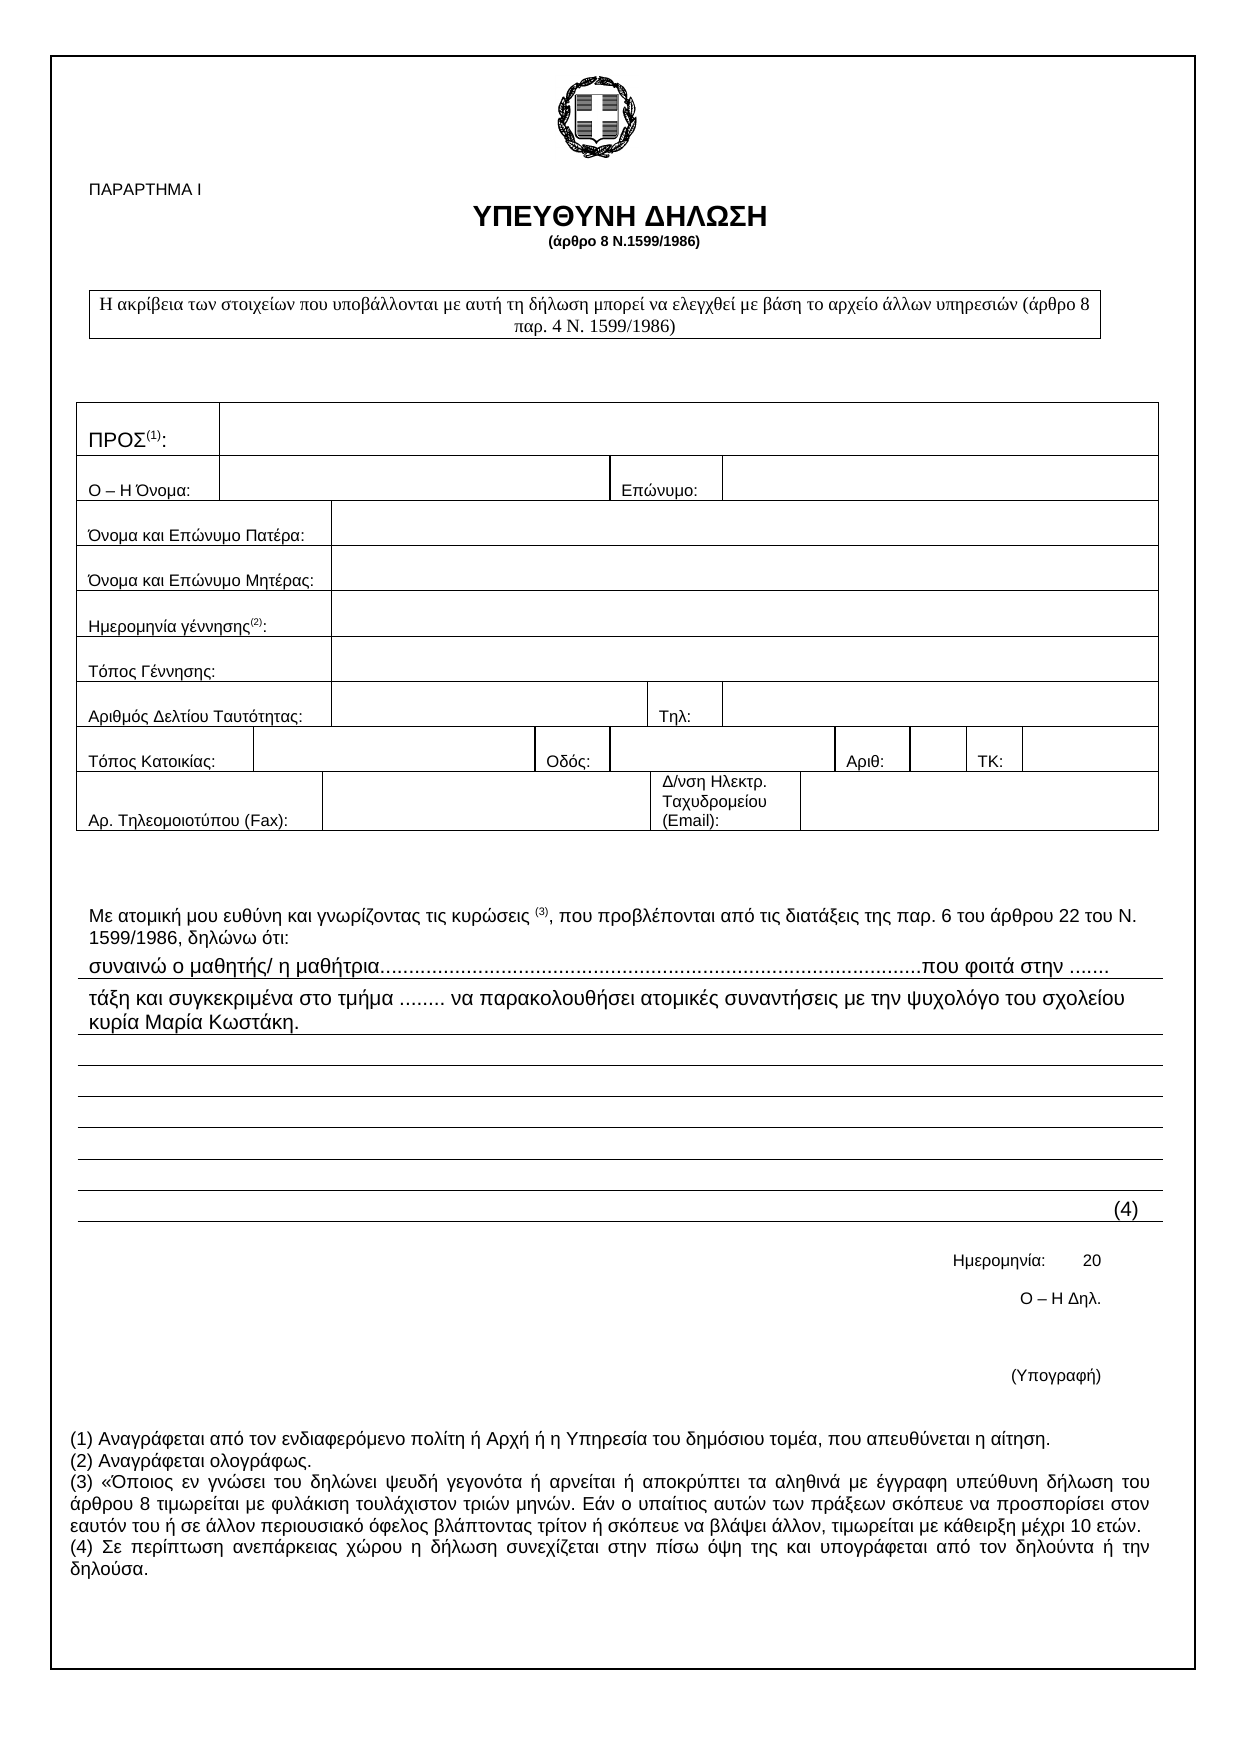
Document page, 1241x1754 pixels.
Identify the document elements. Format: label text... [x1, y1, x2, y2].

table_cell Όνομα και Επώνυμο Μητέρας: [77, 546, 331, 590]
table_cell Αριθ: [836, 727, 909, 771]
table_cell Οδός: [536, 727, 609, 771]
table_cell [78, 1160, 1163, 1190]
table_cell συναινώ ο μαθητής/ η μαθήτρια..............................................................................................που φοιτά στην ....... [78, 948, 1163, 978]
table_cell [332, 682, 647, 726]
table_cell (4) [78, 1191, 1163, 1221]
table_cell Αρ. Τηλεομοιοτύπου (Fax): [77, 772, 322, 830]
table_cell Τόπος Κατοικίας: [77, 727, 253, 771]
picture [555, 75, 639, 160]
text (4) Σε περίπτωση ανεπάρκειας χώρου η δήλωση συνεχίζεται στην πίσω όψη της και υπογράφεται από τον δηλούντα ή την δηλούσα. [70, 1536, 1152, 1579]
table_cell [78, 1097, 1163, 1127]
table_cell [323, 772, 650, 830]
table_cell Δ/νση Ηλεκτρ. Ταχυδρομείου (Εmail): [651, 772, 800, 830]
table_cell ΤΚ: [967, 727, 1022, 771]
text (3) «Όποιος εν γνώσει του δηλώνει ψευδή γεγονότα ή αρνείται ή αποκρύπτει τα αληθινά με έγγραφη υπεύθυνη δήλωση του άρθρου 8 τιμωρείται με φυλάκιση τουλάχιστον τριών μηνών. Εάν ο υπαίτιος αυτών των πράξεων σκόπευε να προσπορίσει στον εαυτόν του ή σε άλλον περιουσιακό όφελος βλάπτοντας τρίτον ή σκόπευε να βλάψει άλλον, τιμωρείται με κάθειρξη μέχρι 10 ετών. [70, 1471, 1152, 1536]
text (Υπογραφή) [89, 1366, 1101, 1385]
table_cell Ημερομηνία γέννησης(2): [77, 591, 331, 636]
table_cell τάξη και συγκεκριμένα στο τμήμα ........ να παρακολουθήσει ατομικές συναντήσεις με την ψυχολόγο του σχολείου κυρία Μαρία Κωστάκη. [78, 979, 1163, 1033]
text Download from Diorismos.gr [89, 1579, 1152, 1603]
table_cell [332, 546, 1158, 590]
table_cell [78, 1128, 1163, 1158]
table_cell [332, 637, 1158, 681]
text Ο – Η Δηλ. [89, 1289, 1101, 1308]
text Η ακρίβεια των στοιχείων που υποβάλλονται με αυτή τη δήλωση μπορεί να ελεγχθεί με βάση το αρχείο άλλων υπηρεσιών (άρθρο 8 παρ. 4 Ν. 1599/1986) [90, 291, 1100, 338]
text (1) Αναγράφεται από τον ενδιαφερόμενο πολίτη ή Αρχή ή η Υπηρεσία του δημόσιου τομέα, που απευθύνεται η αίτηση. [70, 1428, 1152, 1450]
subtitle ΠΑΡΑΡΤΗΜΑ Ι [89, 180, 1152, 199]
table_cell Επώνυμο: [611, 456, 722, 500]
table_cell Τηλ: [648, 682, 722, 726]
table_cell Αριθμός Δελτίου Ταυτότητας: [77, 682, 331, 726]
text Ημερομηνία: 20 [89, 1251, 1101, 1270]
subtitle (άρθρο 8 Ν.1599/1986) [89, 233, 1152, 261]
text (2) Αναγράφεται ολογράφως. [70, 1450, 1152, 1471]
table_cell [332, 591, 1158, 636]
table_header [220, 403, 1158, 455]
table_cell [332, 501, 1158, 545]
table_header ΠΡΟΣ(1): [77, 403, 219, 455]
table_cell Όνομα και Επώνυμο Πατέρα: [77, 501, 331, 545]
table_cell [220, 456, 609, 500]
subtitle ΥΠΕΥΘΥΝΗ ΔΗΛΩΣΗ [89, 199, 1152, 233]
table_cell [1023, 727, 1158, 771]
table_cell [78, 1035, 1163, 1065]
table_header Με ατομική μου ευθύνη και γνωρίζοντας τις κυρώσεις (3), που προβλέπονται από τις διατάξεις της παρ. 6 του άρθρου 22 του Ν. 1599/1986, δηλώνω ότι: [78, 884, 1163, 948]
table_cell [723, 456, 1158, 500]
table_cell Τόπος Γέννησης: [77, 637, 331, 681]
table_cell Ο – Η Όνομα: [77, 456, 219, 500]
table_cell [723, 682, 1158, 726]
table_cell [911, 727, 966, 771]
table_cell [801, 772, 1158, 830]
table_cell [254, 727, 534, 771]
table_cell [611, 727, 834, 771]
table_cell [78, 1066, 1163, 1096]
